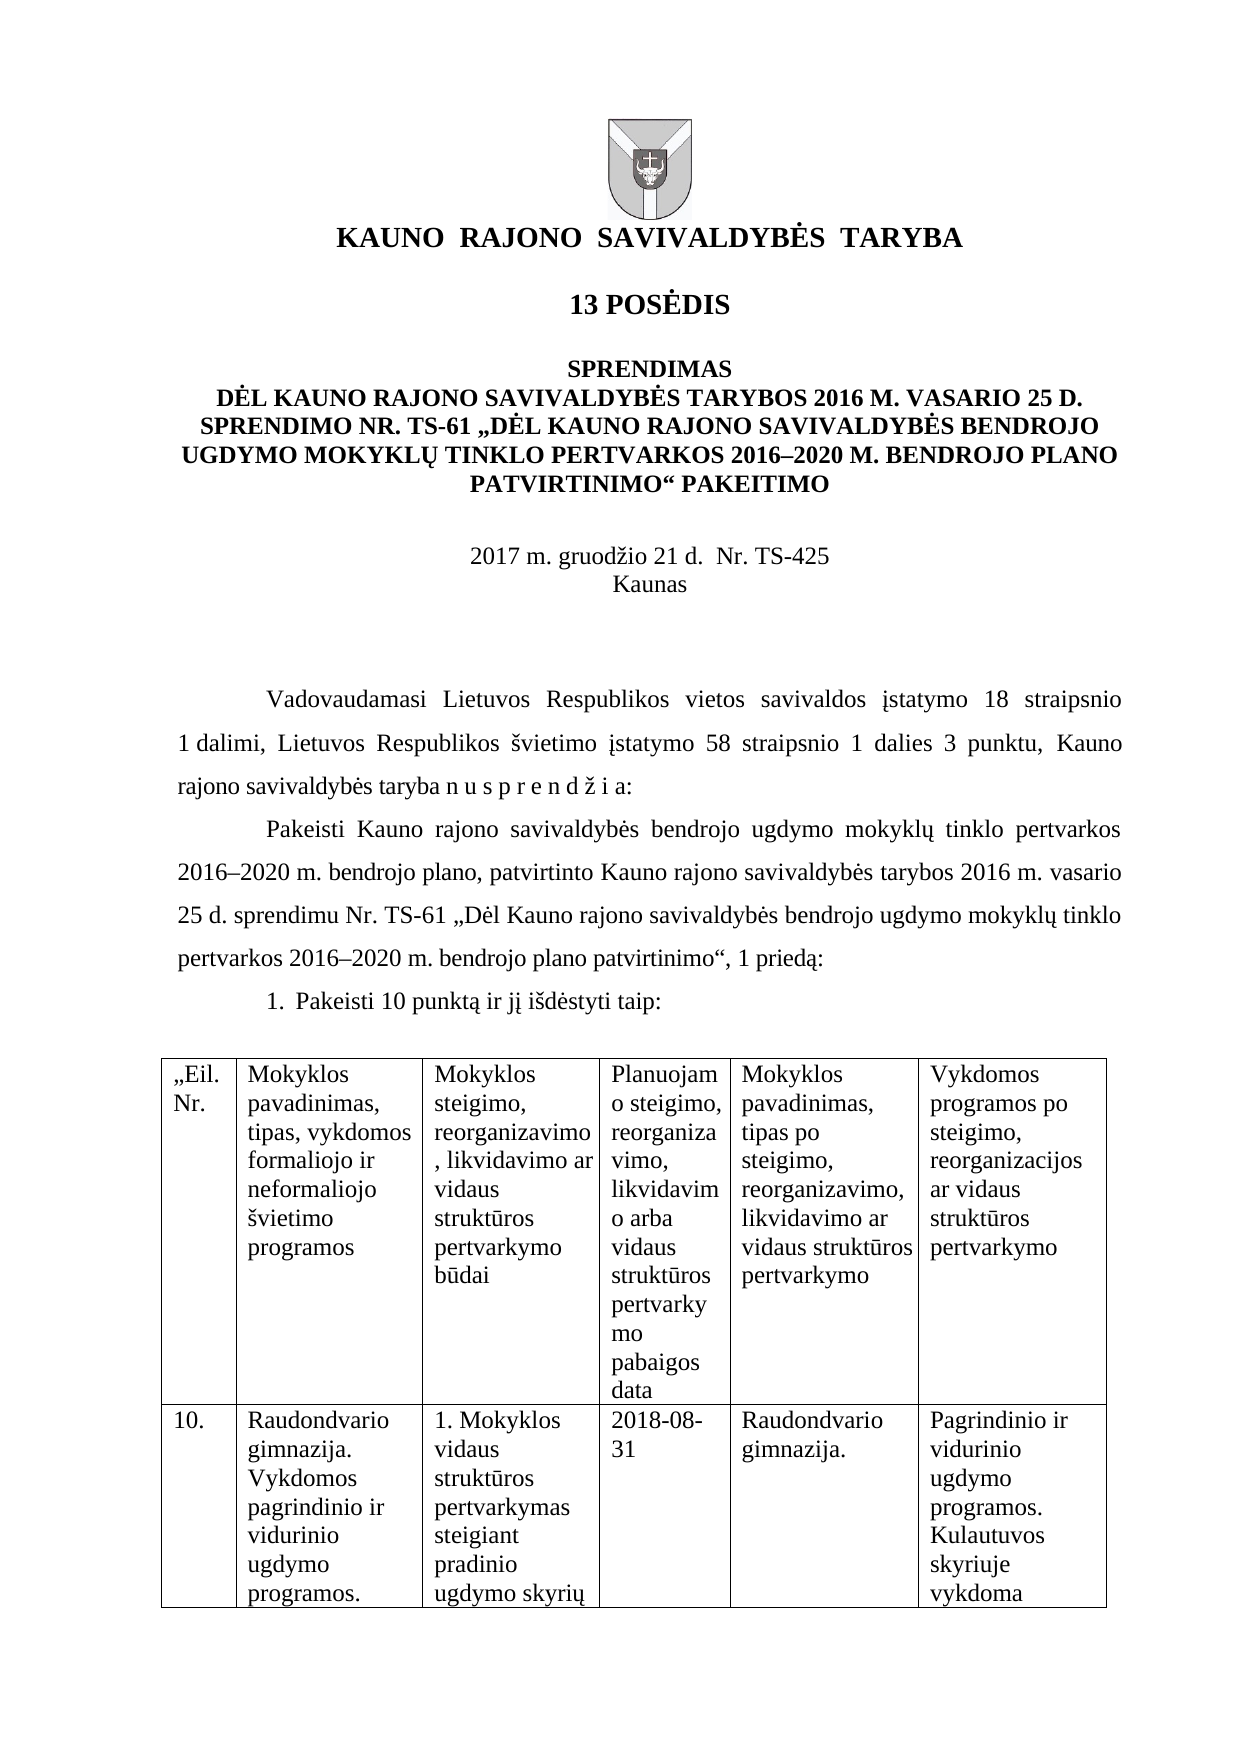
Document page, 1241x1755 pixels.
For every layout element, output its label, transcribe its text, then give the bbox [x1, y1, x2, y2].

table_header Vykdomos programos po steigimo, reorganizacijos ar vidaus struktūros pertvarkymo [919, 1059, 1106, 1404]
table_cell Pagrindinio ir vidurinio ugdymo programos. Kulautuvos skyriuje vykdoma [919, 1405, 1106, 1607]
table_cell 1. Mokyklos vidaus struktūros pertvarkymas steigiant pradinio ugdymo skyrių [423, 1405, 599, 1607]
text Vadovaudamasi Lietuvos Respublikos vietos savivaldos įstatymo 18 straipsnio 1 dalimi, Lietuvos Respublikos švietimo įstatymo 58 straipsnio 1 dalies 3 punktu, Kauno rajono savivaldybės taryba n u s p r e n d ž i a: [177, 684, 1122, 799]
text Dėl KAUNO RAJONO SAVIVALDYBĖS TARYBOs 2016 M. VASARIO 25 D. SPRENDIMO NR. TS-61 „DĖL KAUNO RAJONO SAVIVALDYBĖS BENDROJO UGDYMO MOKYKLŲ TINKLO PERTVARKOS 2016–2020 M. BENDROJO PLANO PATVIRTINIMO“ PAKEITIMO [177, 383, 1122, 498]
table_header Mokyklos pavadinimas, tipas, vykdomos formaliojo ir neformaliojo švietimo programos [237, 1059, 422, 1404]
table_cell 10. [162, 1405, 236, 1607]
text SPRENDIMAS [177, 354, 1122, 383]
table_cell Raudondvario gimnazija. [731, 1405, 918, 1607]
table_header Mokyklos pavadinimas, tipas po steigimo, reorganizavimo, likvidavimo ar vidaus struktūros pertvarkymo [731, 1059, 918, 1404]
text 13 POSĖDIS [177, 287, 1122, 320]
table_cell 2018-08-31 [600, 1405, 730, 1607]
text Pakeisti Kauno rajono savivaldybės bendrojo ugdymo mokyklų tinklo pertvarkos 2016–2020 m. bendrojo plano, patvirtinto Kauno rajono savivaldybės tarybos 2016 m. vasario 25 d. sprendimu Nr. TS-61 „Dėl Kauno rajono savivaldybės bendrojo ugdymo mokyklų tinklo pertvarkos 2016–2020 m. bendrojo plano patvirtinimo“, 1 priedą: [177, 814, 1122, 972]
text 2017 m. gruodžio 21 d. Nr. TS-425 [177, 541, 1122, 569]
table_header „Eil. Nr. [162, 1059, 236, 1404]
table_header Mokyklos steigimo, reorganizavimo, likvidavimo ar vidaus struktūros pertvarkymo būdai [423, 1059, 599, 1404]
text KAUNO RAJONO SAVIVALDYBĖS TARYBA [177, 220, 1122, 253]
text Kaunas [177, 569, 1122, 598]
table_header Planuojamo steigimo, reorganizavimo, likvidavimo arba vidaus struktūros pertvarkymo pabaigos data [600, 1059, 730, 1404]
text 1. Pakeisti 10 punktą ir jį išdėstyti taip: [177, 986, 1122, 1015]
table_cell Raudondvario gimnazija. Vykdomos pagrindinio ir vidurinio ugdymo programos. [237, 1405, 422, 1607]
